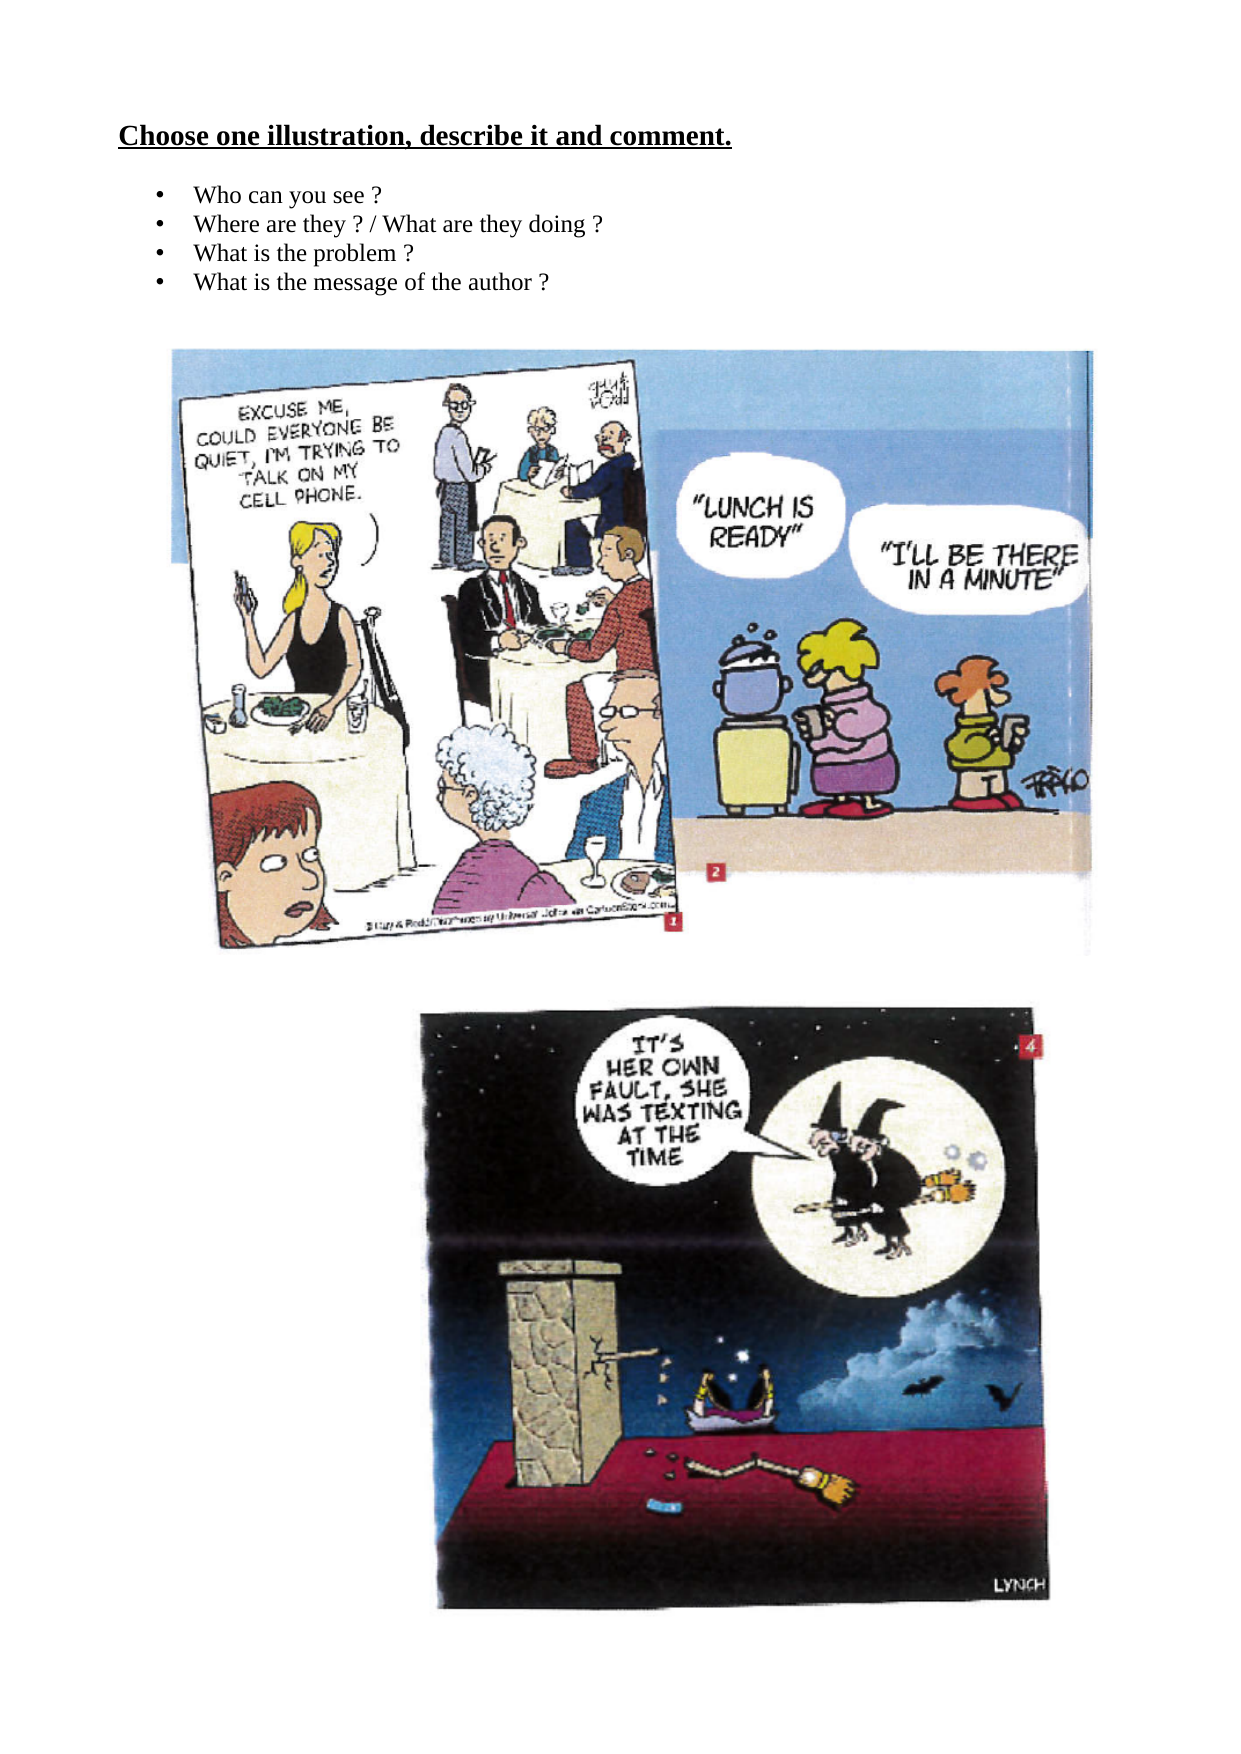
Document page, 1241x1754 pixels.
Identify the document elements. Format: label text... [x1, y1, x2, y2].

list What is the message of the author ? [156, 267, 1122, 295]
list Who can you see ? [156, 180, 1122, 209]
text Choose one illustration, describe it and comment. [118, 118, 1122, 152]
picture [126, 314, 1130, 956]
picture [339, 975, 1128, 1639]
list What is the problem ? [156, 238, 1122, 267]
list Where are they ? / What are they doing ? [156, 209, 1122, 238]
